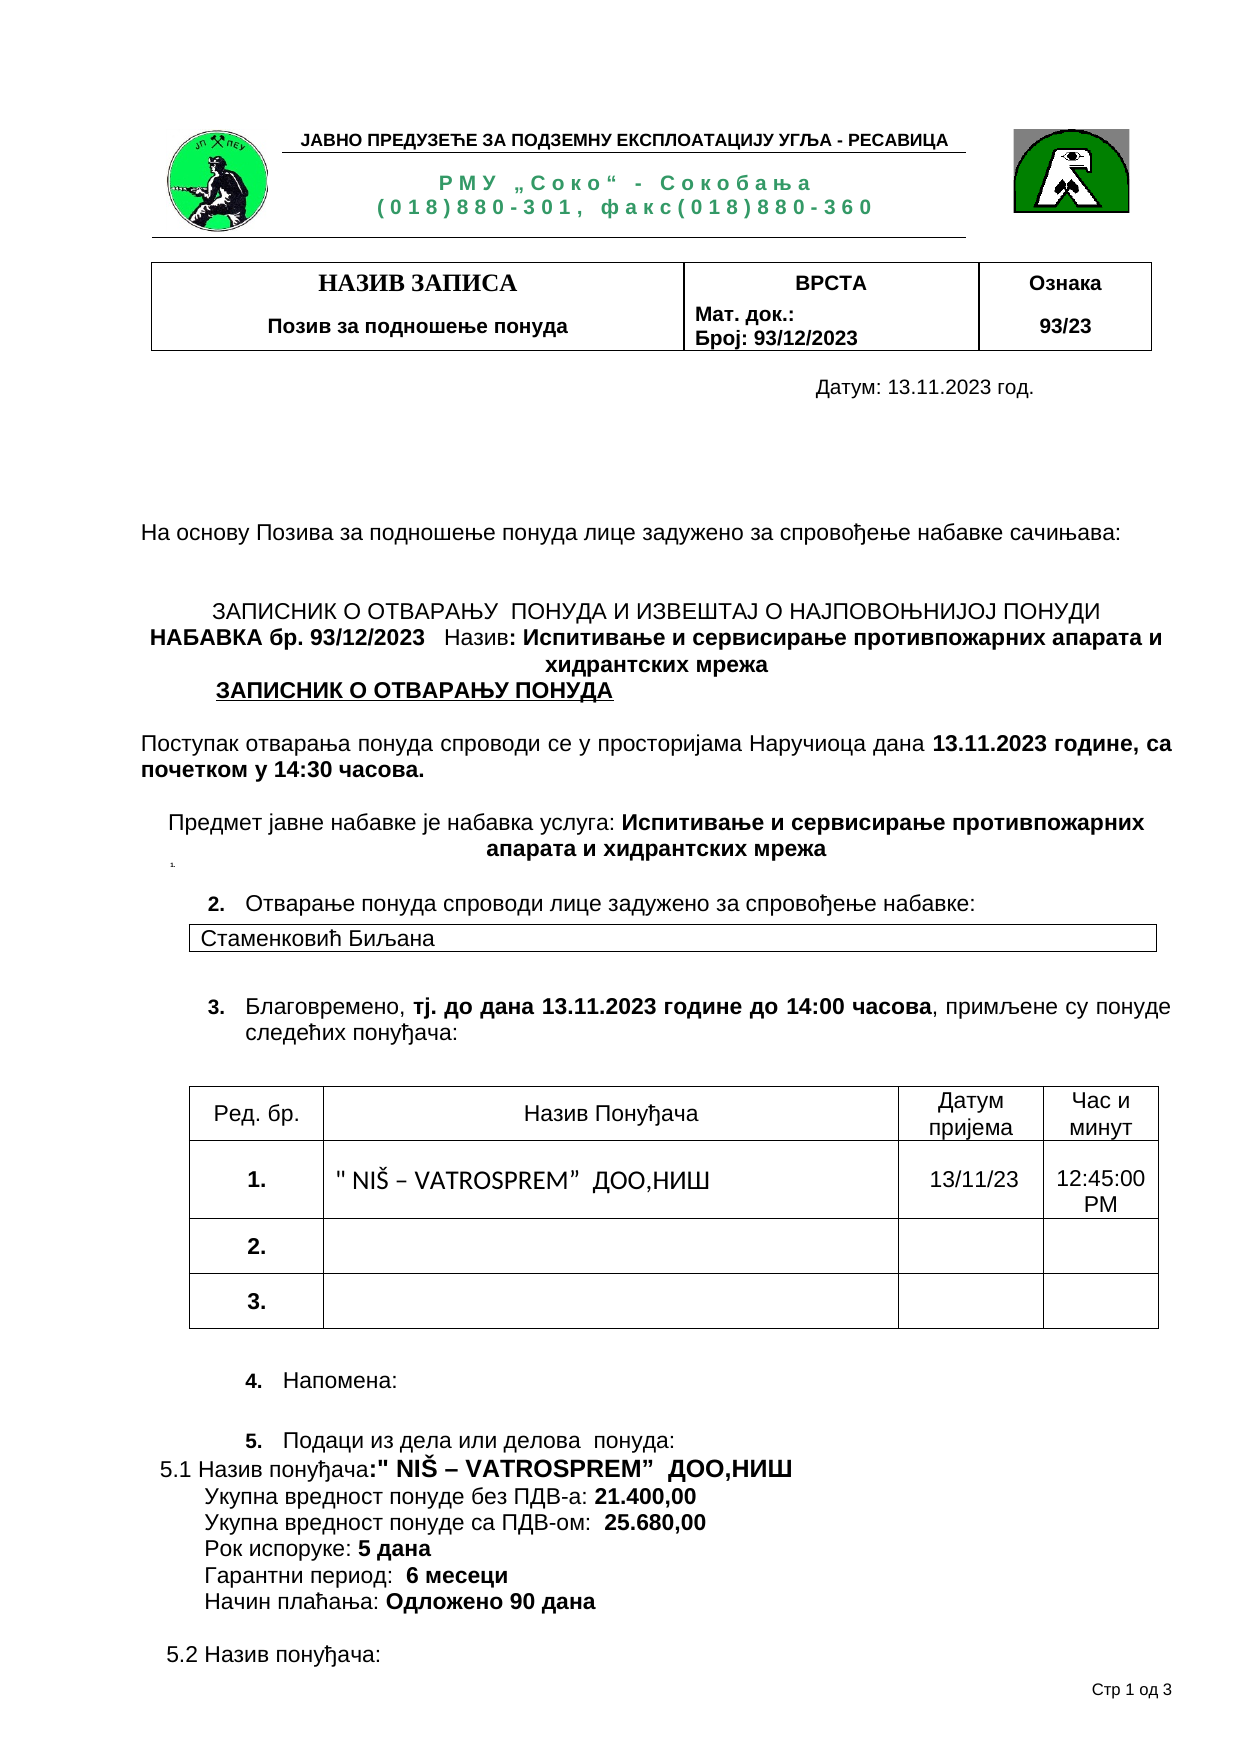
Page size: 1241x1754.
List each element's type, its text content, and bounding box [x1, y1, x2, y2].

table_header НАЗИВ ЗАПИСА [152, 263, 683, 302]
picture [1013, 129, 1130, 213]
table_header Ознака [980, 263, 1151, 302]
table_header [966, 130, 1177, 237]
text Укупна вредност понуде без ПДВ-а: 21.400,00 [141, 1483, 1172, 1509]
text 5.2 Назив понуђача: [141, 1641, 1172, 1667]
table_cell 1. [190, 1141, 323, 1218]
table_cell Мат. док.: Број: 93/12/2023 [685, 302, 978, 350]
table_cell 93/23 [980, 302, 1151, 350]
table_cell [899, 1219, 1043, 1273]
table_cell [1044, 1274, 1158, 1328]
table_cell 13/11/23 [899, 1141, 1043, 1218]
table_cell Позив за подношење понуда [152, 302, 683, 350]
table_header Ред. бр. [190, 1087, 323, 1140]
text 5.1 Назив понуђача:" NIŠ – VATROSPREM” ДОО,НИШ [141, 1454, 1172, 1483]
text Начин плаћања: Одложено 90 дана [141, 1588, 1172, 1614]
list Благовремено, тј. до дана 13.11.2023 године до 14:00 часова, примљене су понуде следећих понуђача: [208, 993, 1172, 1046]
table_cell [899, 1274, 1043, 1328]
text Укупна вредност понуде са ПДВ-ом: 25.680,00 [141, 1509, 1172, 1535]
table_header Стаменковић Биљана [190, 925, 1156, 951]
text Поступак отварања понуда спроводи се у просторијама Наручиоца дана 13.11.2023 године, са почетком у 14:30 часова. [141, 729, 1172, 782]
text Датум: 13.11.2023 год. [141, 375, 1172, 399]
table_cell [1044, 1219, 1158, 1273]
list Подаци из дела или делова понуда: [245, 1427, 1172, 1454]
table_cell [324, 1274, 898, 1328]
table_header Час и минут [1044, 1087, 1158, 1140]
table_header [152, 130, 282, 237]
text НАБАВКА бр. 93/12/2023 Назив: Испитивање и сервисирање противпожарних апарата и хидрантских мрежа [141, 624, 1172, 677]
list Отварање понуда спроводи лице задужено за спровођење набавке: [208, 890, 1172, 916]
list Напомена: [245, 1367, 1172, 1394]
text Гарантни период: 6 месеци [141, 1562, 1172, 1588]
text На основу Позива за подношење понуда лице задужено за спровођење набавке сачињава: [141, 519, 1172, 545]
table_cell 2. [190, 1219, 323, 1273]
table_header Назив Понуђача [324, 1087, 898, 1140]
table_cell " NIŠ – VATROSPREM” ДОО,НИШ [324, 1141, 898, 1218]
text Предмет јавне набавке је набавка услуга: Испитивање и сервисирање противпожарних апарата и хидрантских мрежа [141, 809, 1172, 861]
table_header ВРСТА [685, 263, 978, 302]
picture [166, 129, 268, 232]
table_cell РМУ „Соко“ - Сокобања (018)880-301, факс(018)880-360 [282, 153, 966, 237]
table_header ЈАВНО ПРЕДУЗЕЋЕ ЗА ПОДЗЕМНУ ЕКСПЛОАТАЦИЈУ УГЉА - РЕСАВИЦА [282, 130, 966, 152]
table_header Датум пријема [899, 1087, 1043, 1140]
text Рок испоруке: 5 дана [141, 1535, 1172, 1562]
table_cell [324, 1219, 898, 1273]
text ЗАПИСНИК О ОТВАРАЊУ ПОНУДА И ИЗВЕШТАЈ О НАЈПОВОЊНИЈОЈ ПОНУДИ [141, 598, 1172, 624]
table_cell 12:45:00 PM [1044, 1141, 1158, 1218]
list ЗАПИСНИК О ОТВАРАЊУ ПОНУДА [216, 677, 1172, 703]
table_cell 3. [190, 1274, 323, 1328]
